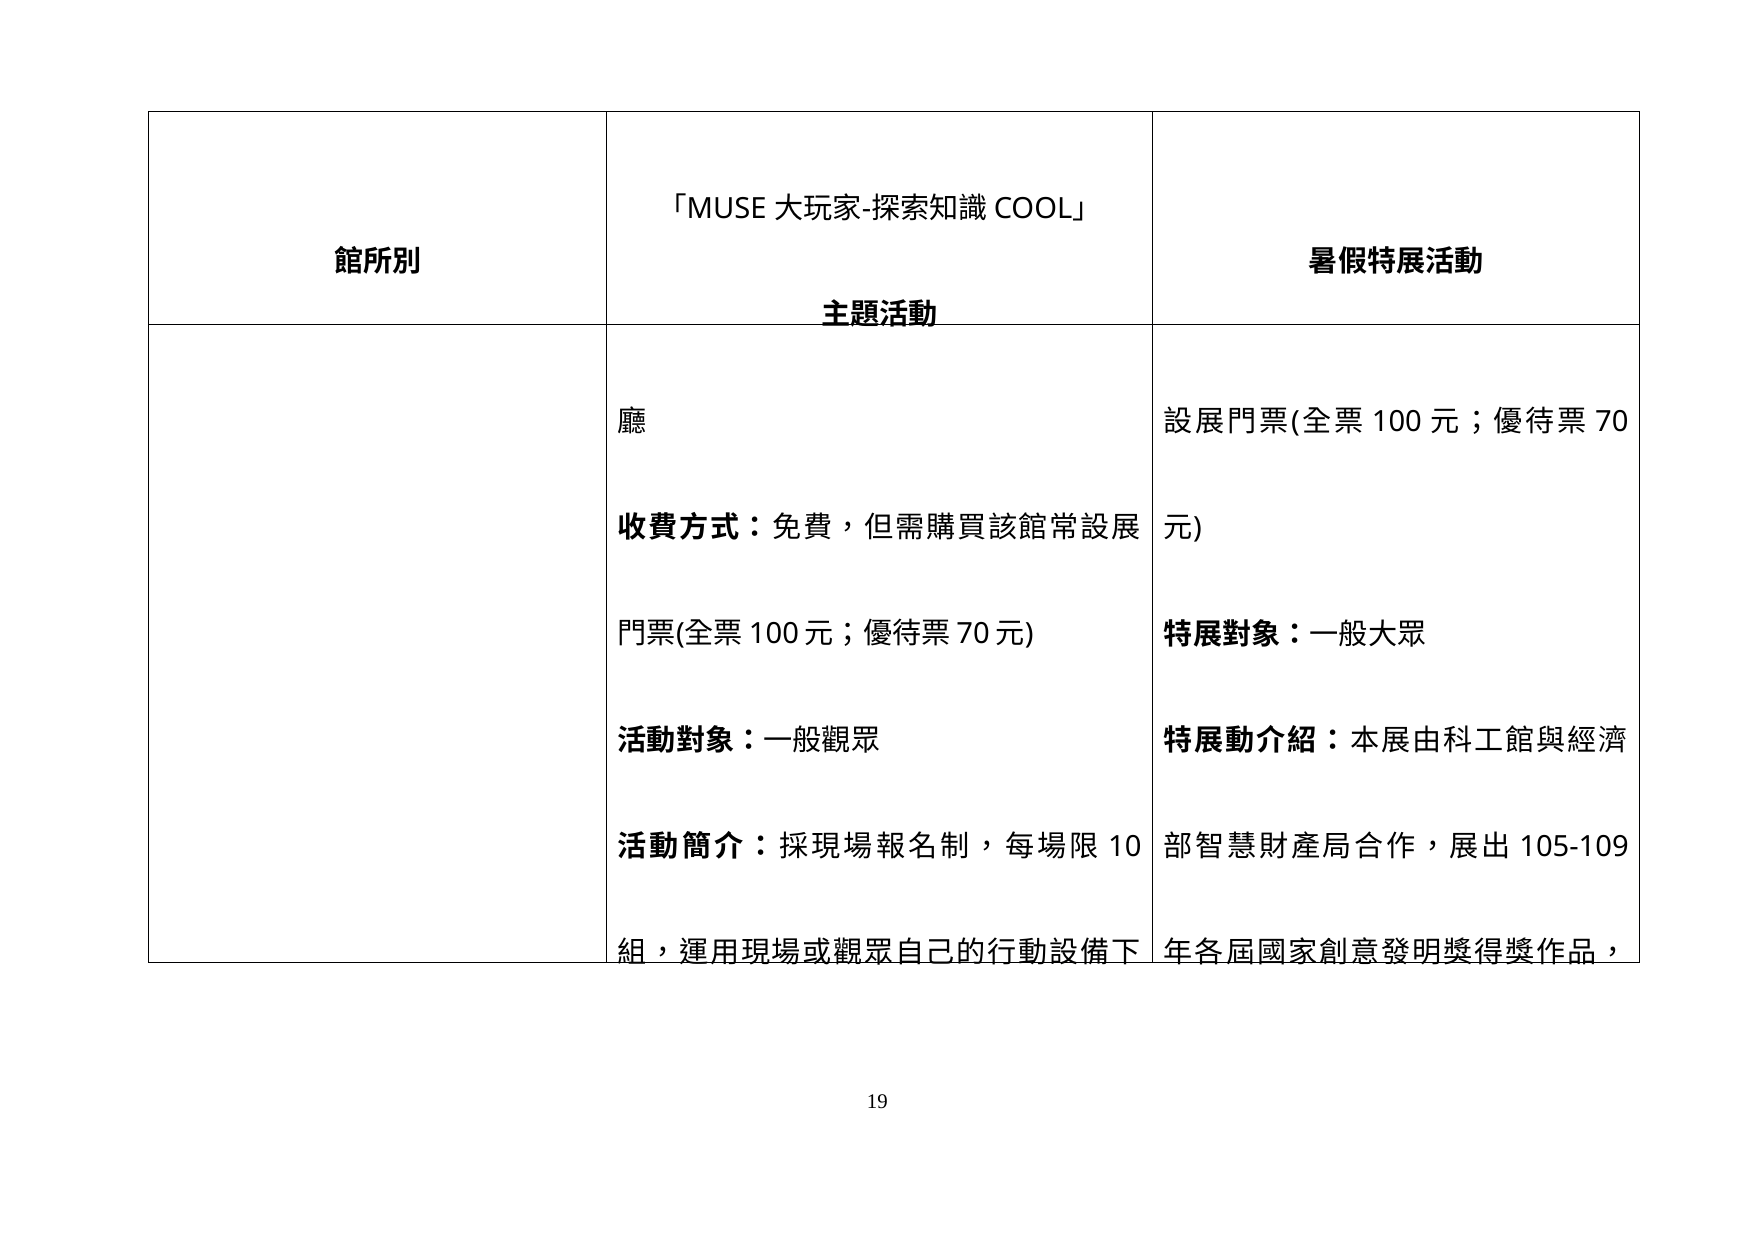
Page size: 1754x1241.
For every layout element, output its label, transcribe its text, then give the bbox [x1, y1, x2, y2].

table_header 館所別 [149, 112, 606, 324]
table_cell 設展門票(全票100元；優待票70元) 特展對象：一般大眾 特展動介紹：本展由科工館與經濟部智慧財產局合作，展出105-109年各屆國家創意發明獎得獎作品， [1153, 325, 1639, 962]
table_cell 廳 收費方式：免費，但需購買該館常設展門票(全票100元；優待票70元) 活動對象：一般觀眾 活動簡介：採現場報名制，每場限10組，運用現場或觀眾自己的行動設備下 [607, 325, 1152, 962]
table_header ｢MUSE 大玩家-探索知識COOL｣ 主題活動 [607, 112, 1152, 324]
table_header 暑假特展活動 [1153, 112, 1639, 324]
table_cell [149, 325, 606, 962]
